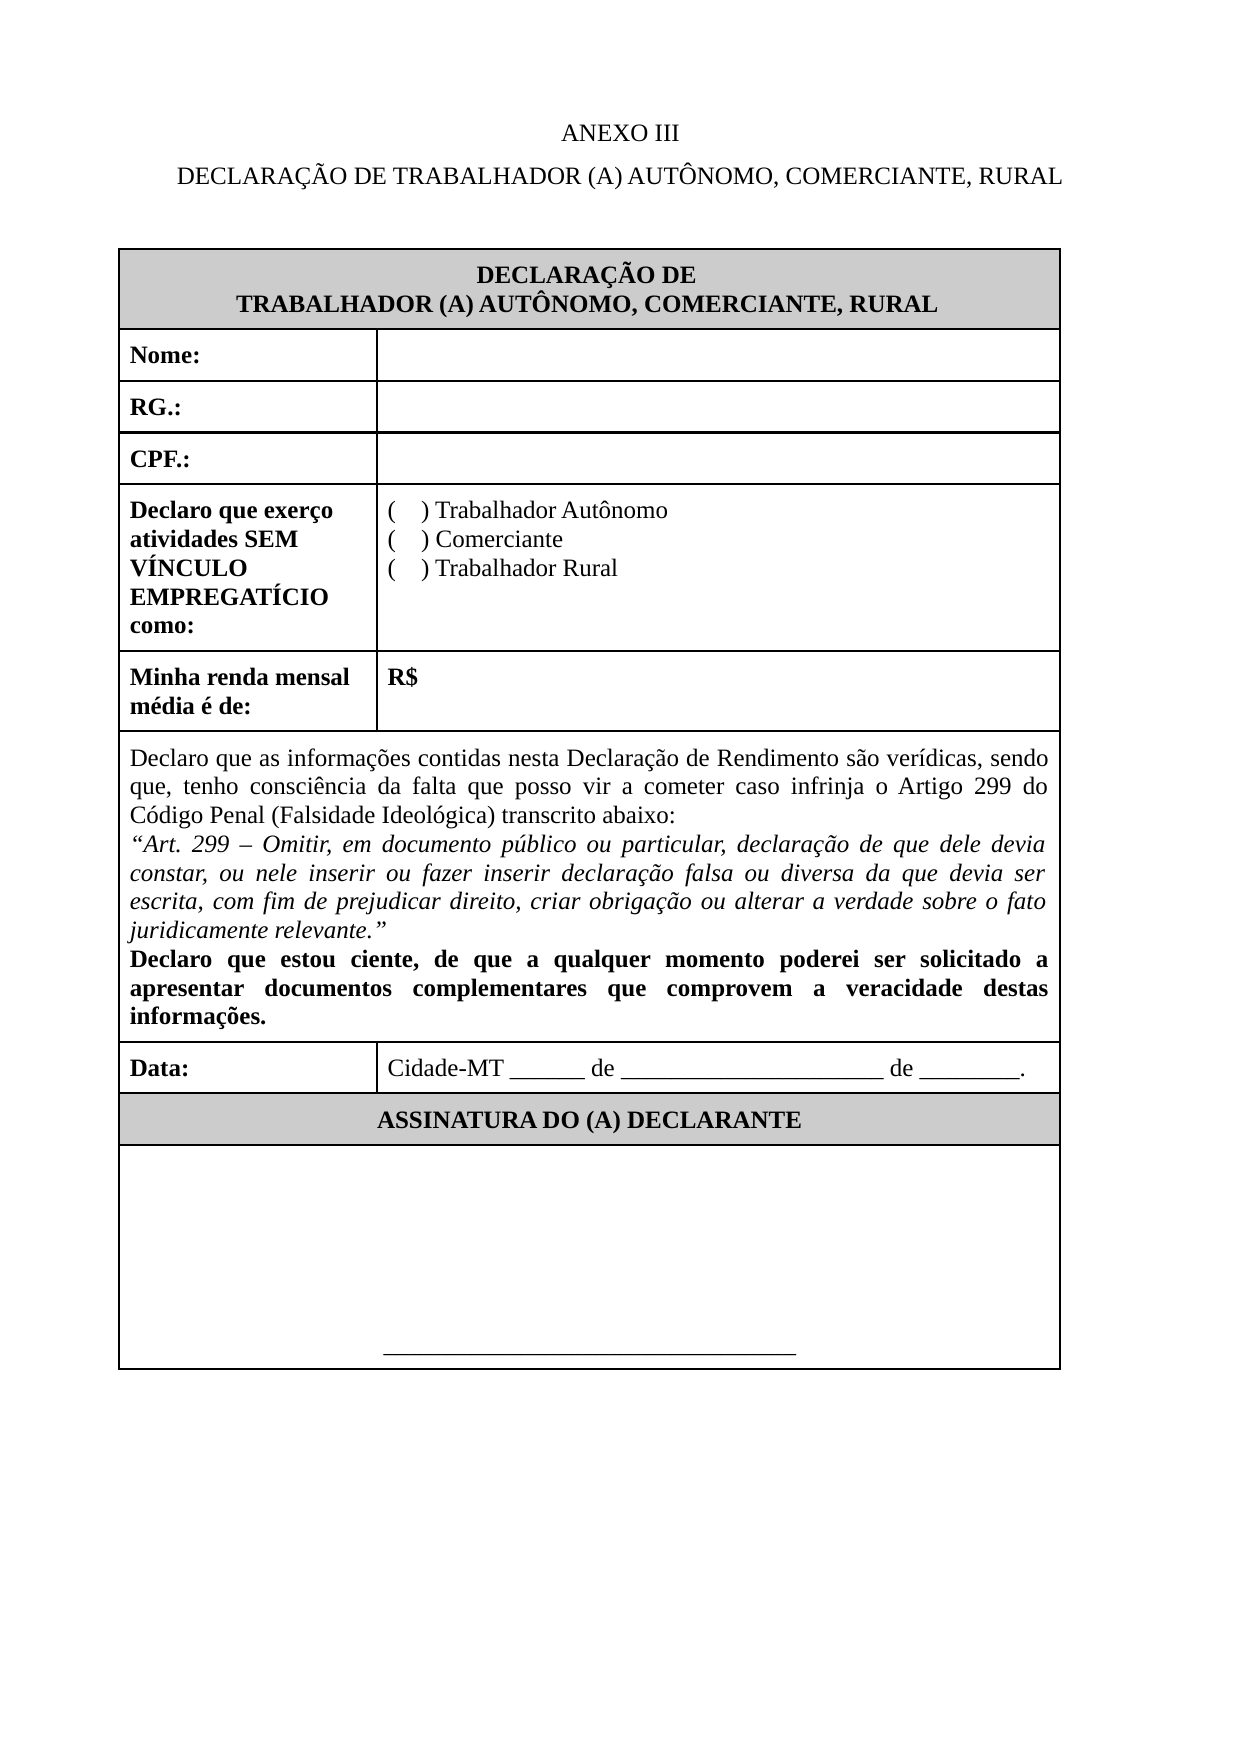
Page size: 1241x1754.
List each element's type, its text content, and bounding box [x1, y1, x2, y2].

table_cell Cidade-MT ______ de _____________________ de ________. [378, 1043, 1059, 1092]
table_header DECLARAÇÃO DE TRABALHADOR (A) AUTÔNOMO, COMERCIANTE, RURAL [120, 250, 1059, 328]
table_cell RG.: [120, 382, 376, 431]
table_cell ( ) Trabalhador Autônomo ( ) Comerciante ( ) Trabalhador Rural [378, 485, 1059, 650]
subtitle DECLARAÇÃO DE TRABALHADOR (A) AUTÔNOMO, COMERCIANTE, RURAL [118, 161, 1122, 190]
table_cell Nome: [120, 330, 376, 380]
table_cell ASSINATURA DO (A) DECLARANTE [120, 1094, 1059, 1144]
table_cell Minha renda mensal média é de: [120, 652, 376, 730]
table_cell Declaro que exerço atividades SEM VÍNCULO EMPREGATÍCIO como: [120, 485, 376, 650]
table_cell [378, 434, 1059, 483]
table_cell Declaro que as informações contidas nesta Declaração de Rendimento são verídicas, sendo que, tenho consciência da falta que posso vir a cometer caso infrinja o Artigo 299 do Código Penal (Falsidade Ideológica) transcrito abaixo: “Art. 299 – Omitir, em documento público ou particular, declaração de que dele devia constar, ou nele inserir ou fazer inserir declaração falsa ou diversa da que devia ser escrita, com fim de prejudicar direito, criar obrigação ou alterar a verdade sobre o fato juridicamente relevante.” Declaro que estou ciente, de que a qualquer momento poderei ser solicitado a apresentar documentos complementares que comprovem a veracidade destas informações. [120, 732, 1059, 1041]
table_cell _________________________________ [120, 1146, 1059, 1368]
table_cell [378, 382, 1059, 431]
table_cell R$ [378, 652, 1059, 730]
text ANEXO III [118, 118, 1122, 147]
table_cell CPF.: [120, 434, 376, 483]
table_cell [378, 330, 1059, 380]
table_cell Data: [120, 1043, 376, 1092]
